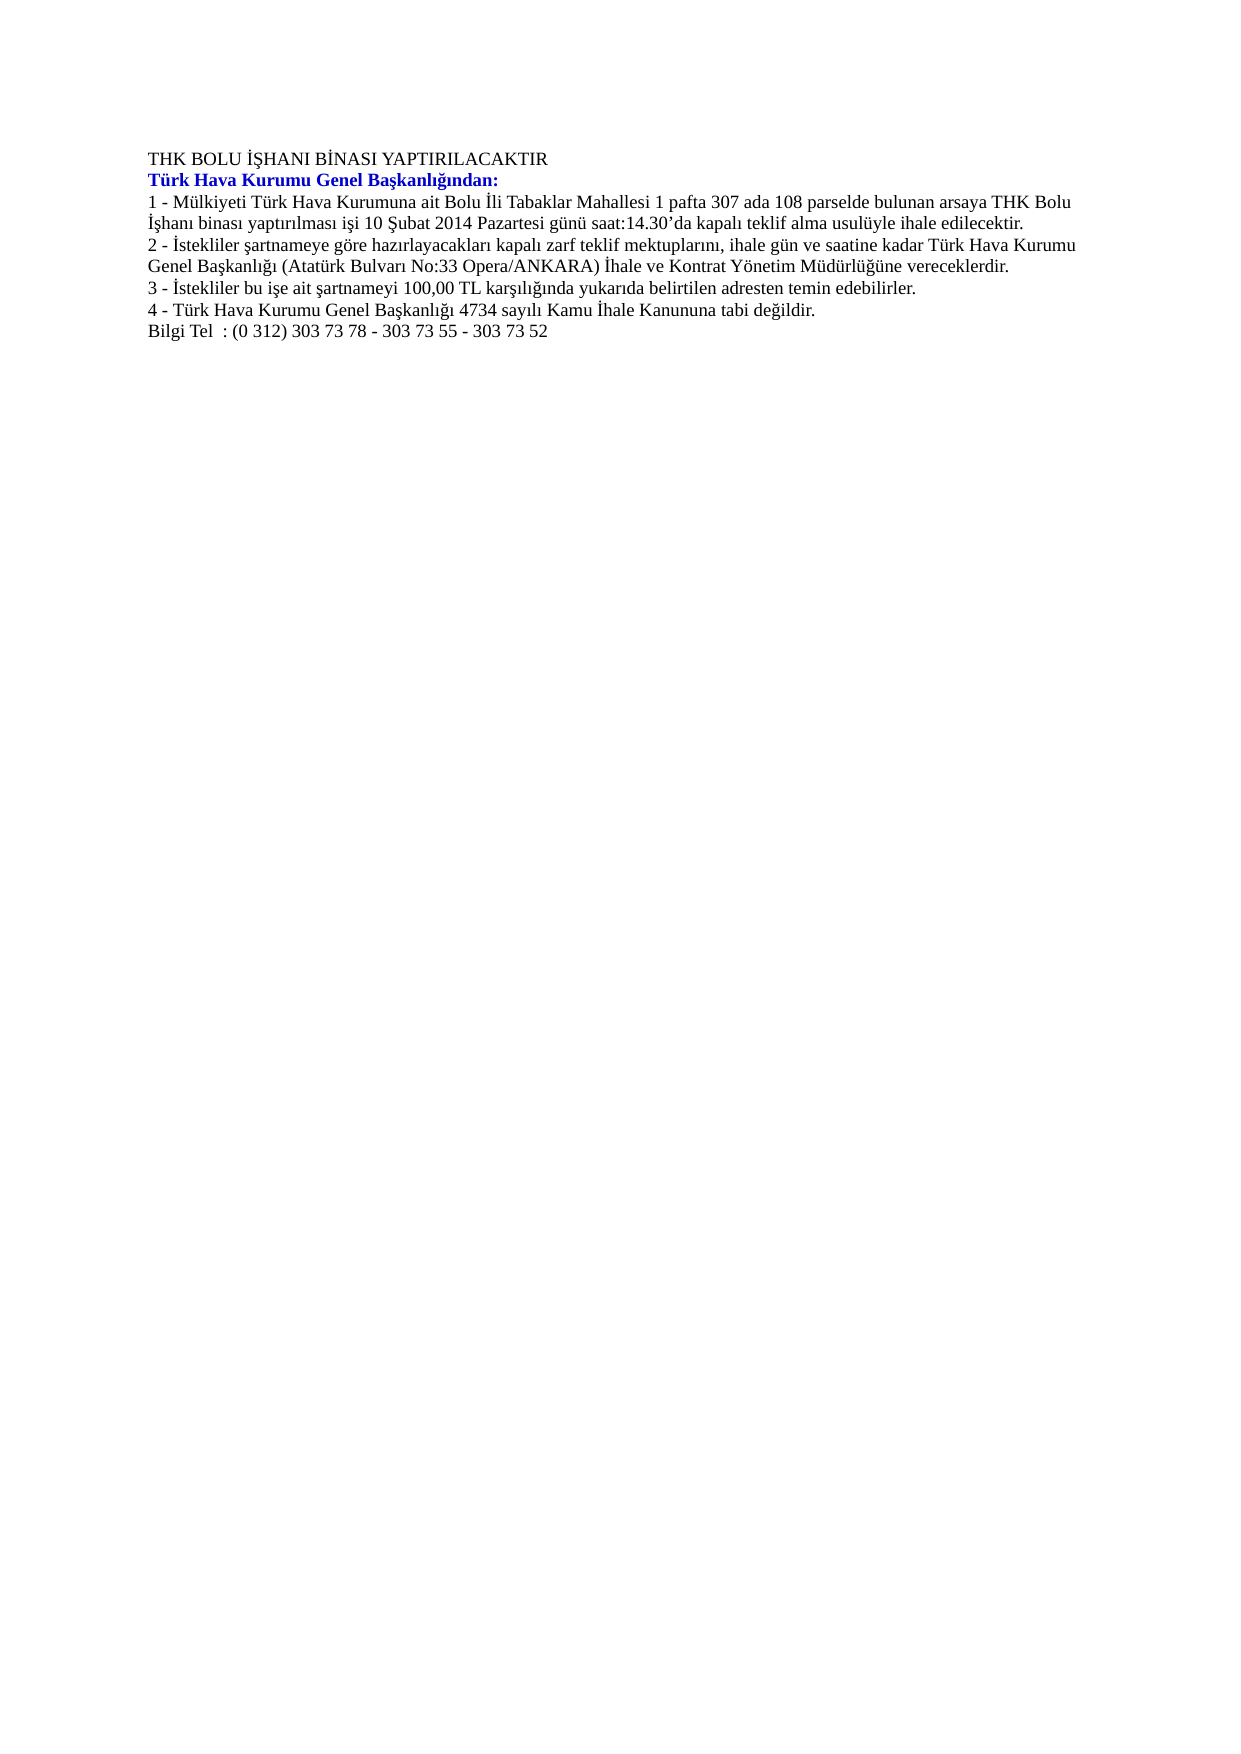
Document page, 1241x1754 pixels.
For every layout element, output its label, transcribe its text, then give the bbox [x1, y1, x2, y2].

text 1 - Mülkiyeti Türk Hava Kurumuna ait Bolu İli Tabaklar Mahallesi 1 pafta 307 ada 108 parselde bulunan arsaya THK Bolu İşhanı binası yaptırılması işi 10 Şubat 2014 Pazartesi günü saat:14.30’da kapalı teklif alma usulüyle ihale edilecektir. [148, 191, 1093, 234]
text THK BOLU İŞHANI BİNASI YAPTIRILACAKTIR [148, 148, 1093, 169]
text Türk Hava Kurumu Genel Başkanlığından: [148, 169, 1093, 191]
text 4 - Türk Hava Kurumu Genel Başkanlığı 4734 sayılı Kamu İhale Kanununa tabi değildir. [148, 298, 1093, 320]
text Bilgi Tel : (0 312) 303 73 78 - 303 73 55 - 303 73 52 [148, 320, 1093, 342]
text 2 - İstekliler şartnameye göre hazırlayacakları kapalı zarf teklif mektuplarını, ihale gün ve saatine kadar Türk Hava Kurumu Genel Başkanlığı (Atatürk Bulvarı No:33 Opera/ANKARA) İhale ve Kontrat Yönetim Müdürlüğüne vereceklerdir. [148, 234, 1093, 277]
text 3 - İstekliler bu işe ait şartnameyi 100,00 TL karşılığında yukarıda belirtilen adresten temin edebilirler. [148, 277, 1093, 298]
